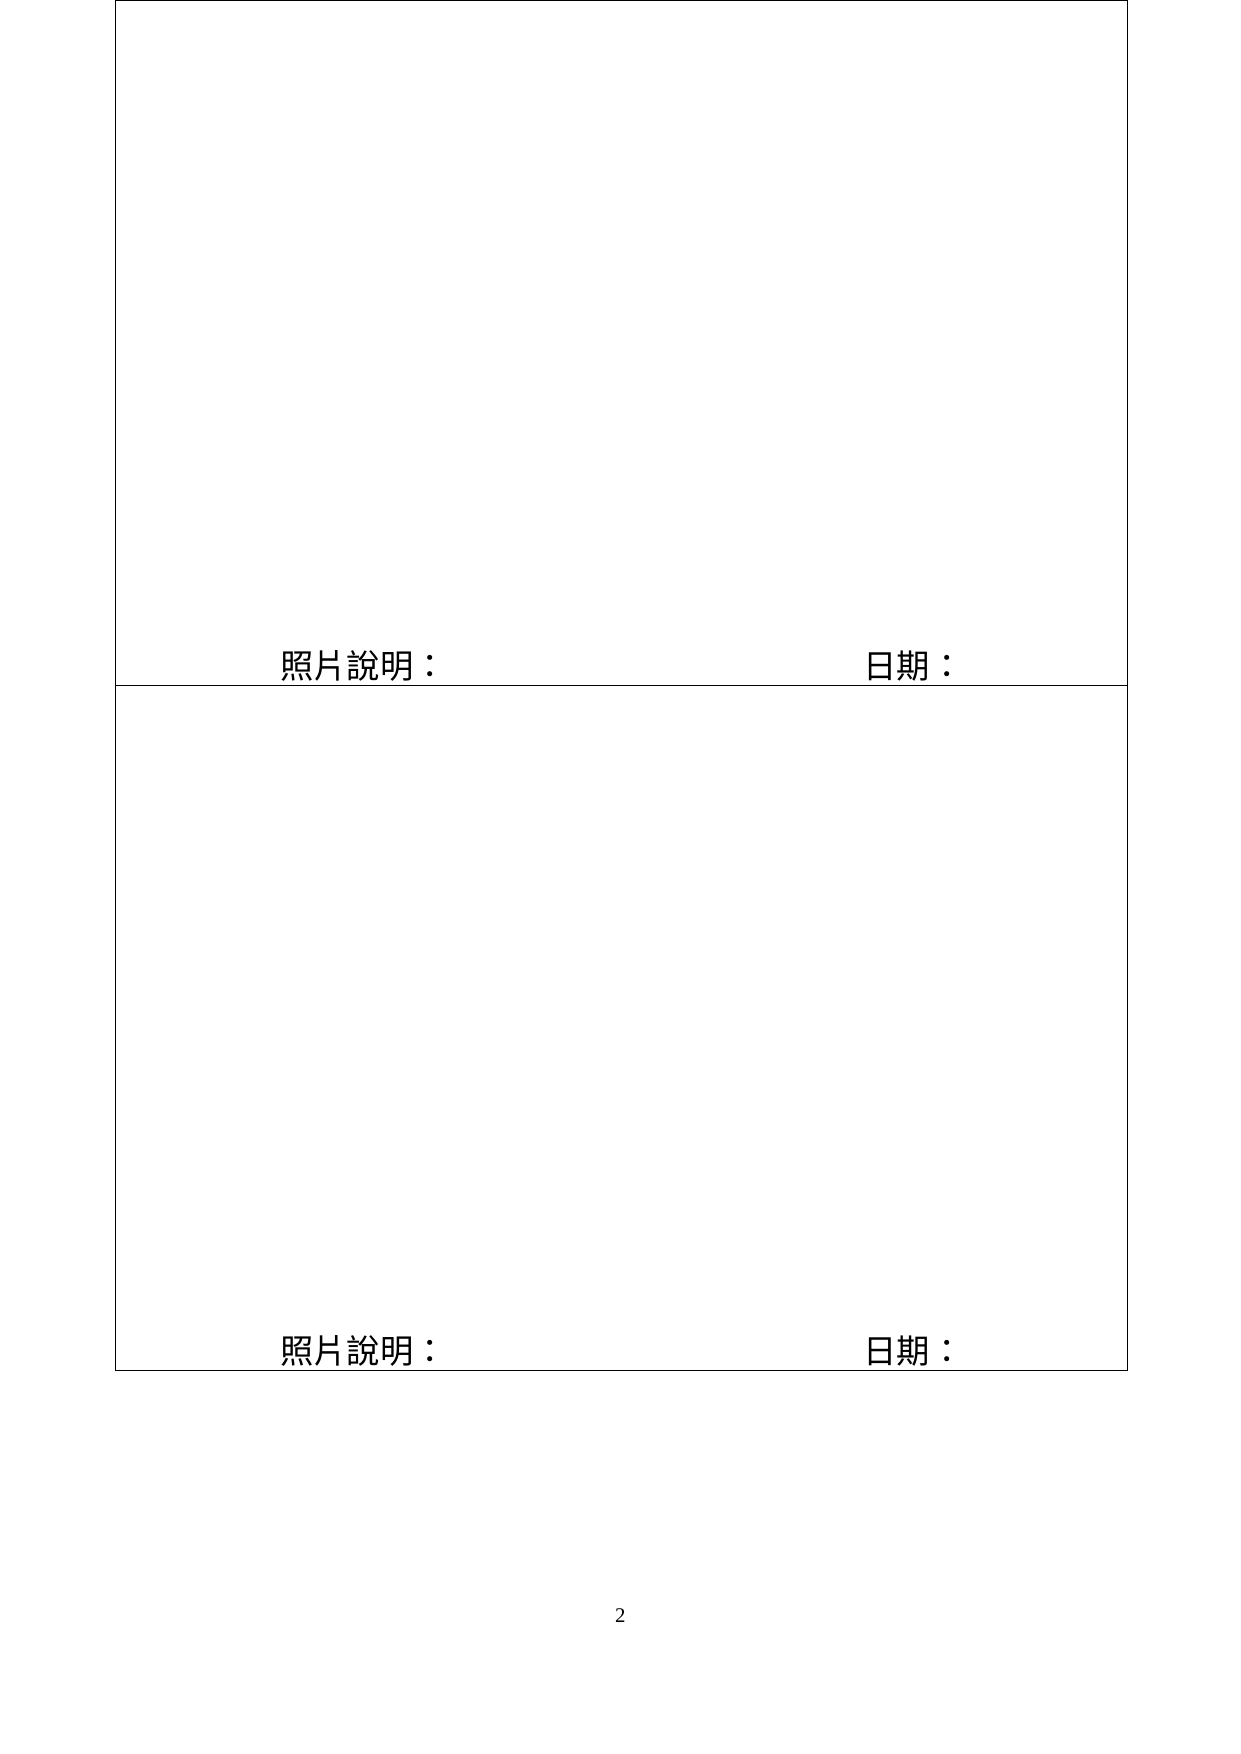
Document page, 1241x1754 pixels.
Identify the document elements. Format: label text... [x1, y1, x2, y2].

table_cell 照片說明： 日期： [116, 686, 1127, 1370]
table_cell [99, 0, 115, 685]
table_cell [1128, 685, 1136, 1370]
table_cell [1136, 685, 1141, 1370]
table_cell [99, 685, 115, 1370]
table_cell [1136, 0, 1141, 685]
table_cell 照片說明： 日期： [116, 1, 1127, 685]
table_cell [1128, 0, 1136, 685]
